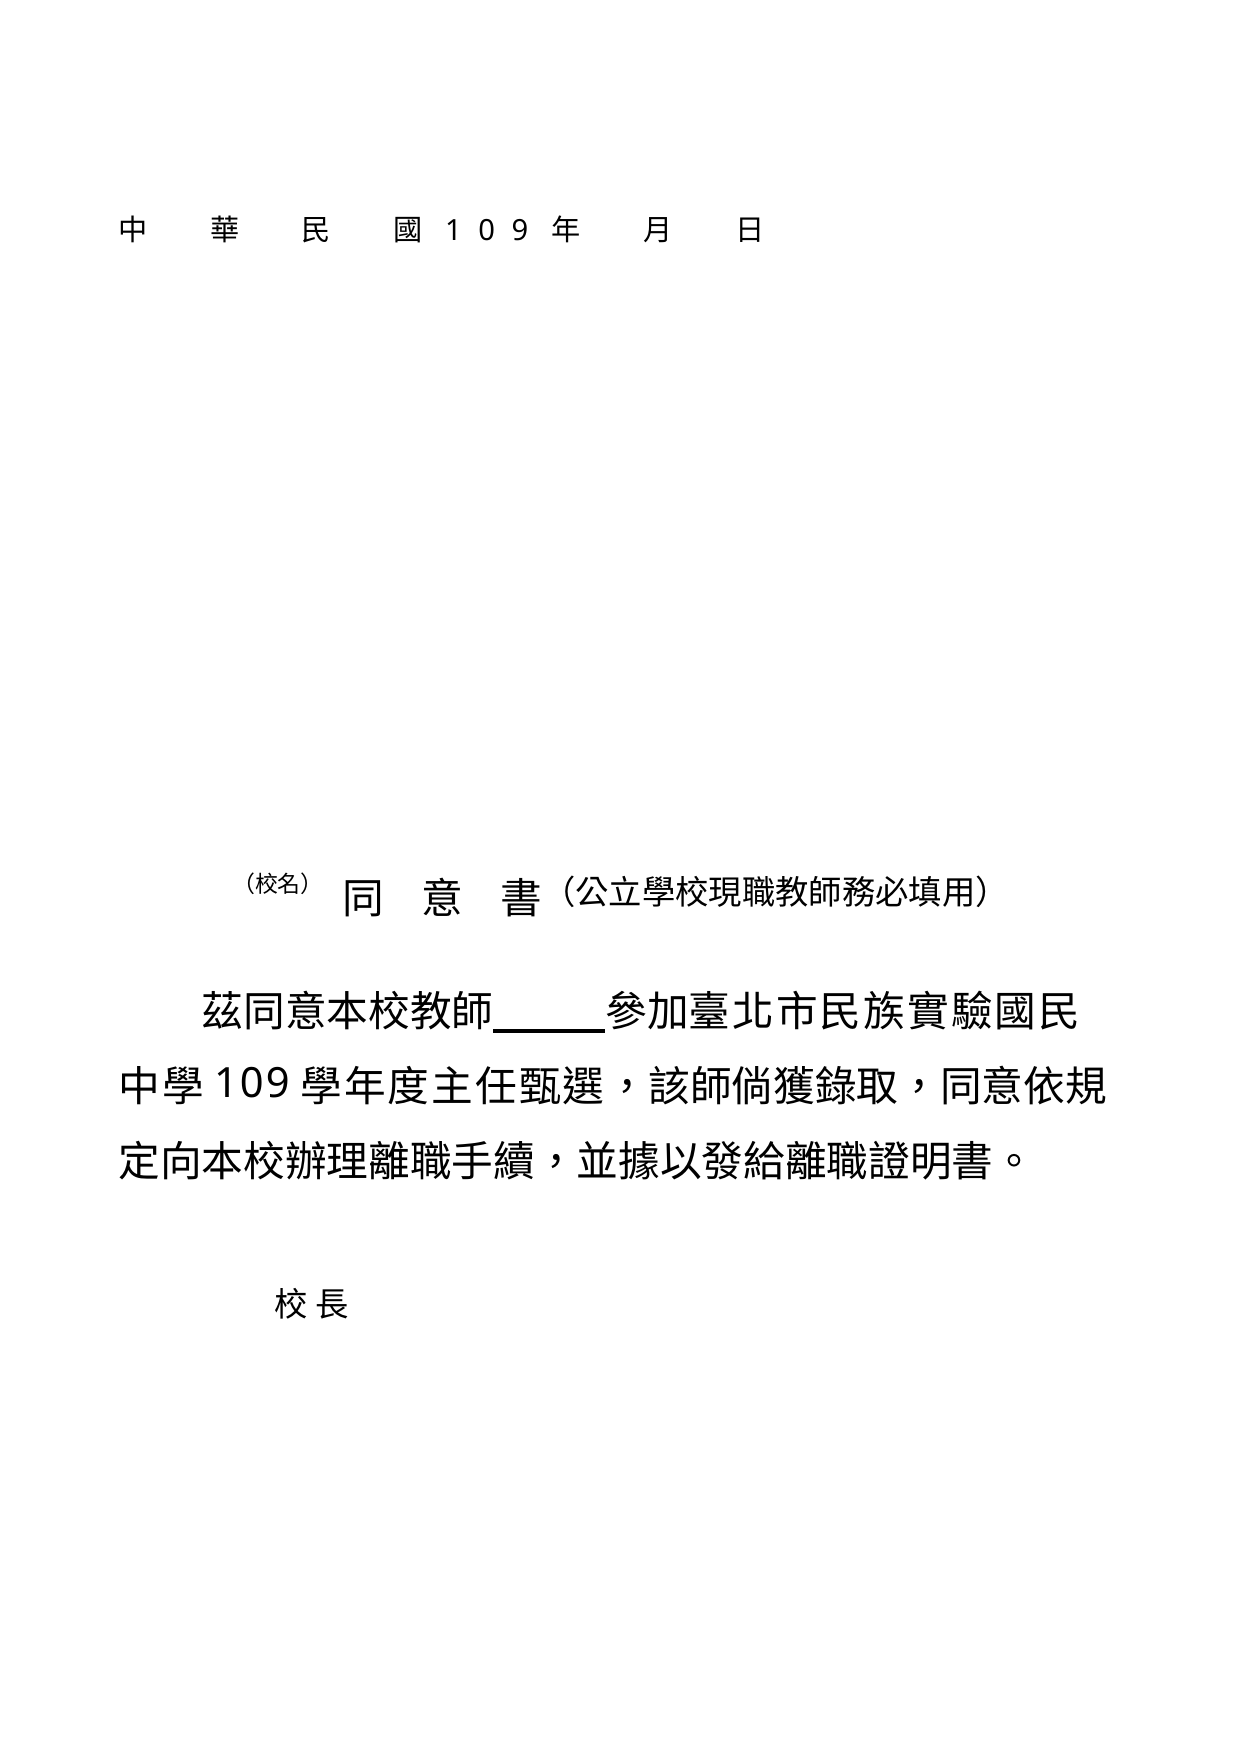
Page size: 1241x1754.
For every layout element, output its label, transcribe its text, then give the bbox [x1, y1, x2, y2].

text （校名） 同 意 書（公立學校現職教師務必填用） [118, 865, 1122, 940]
text 校 長 [118, 1278, 1122, 1353]
text 茲同意本校教師 參加臺北市民族實驗國民中學109學年度主任甄選，該師倘獲錄取，同意依規定向本校辦理離職手續，並據以發給離職證明書。 [118, 978, 1122, 1203]
text 中 華 民 國109年 月 日 [118, 190, 1122, 265]
